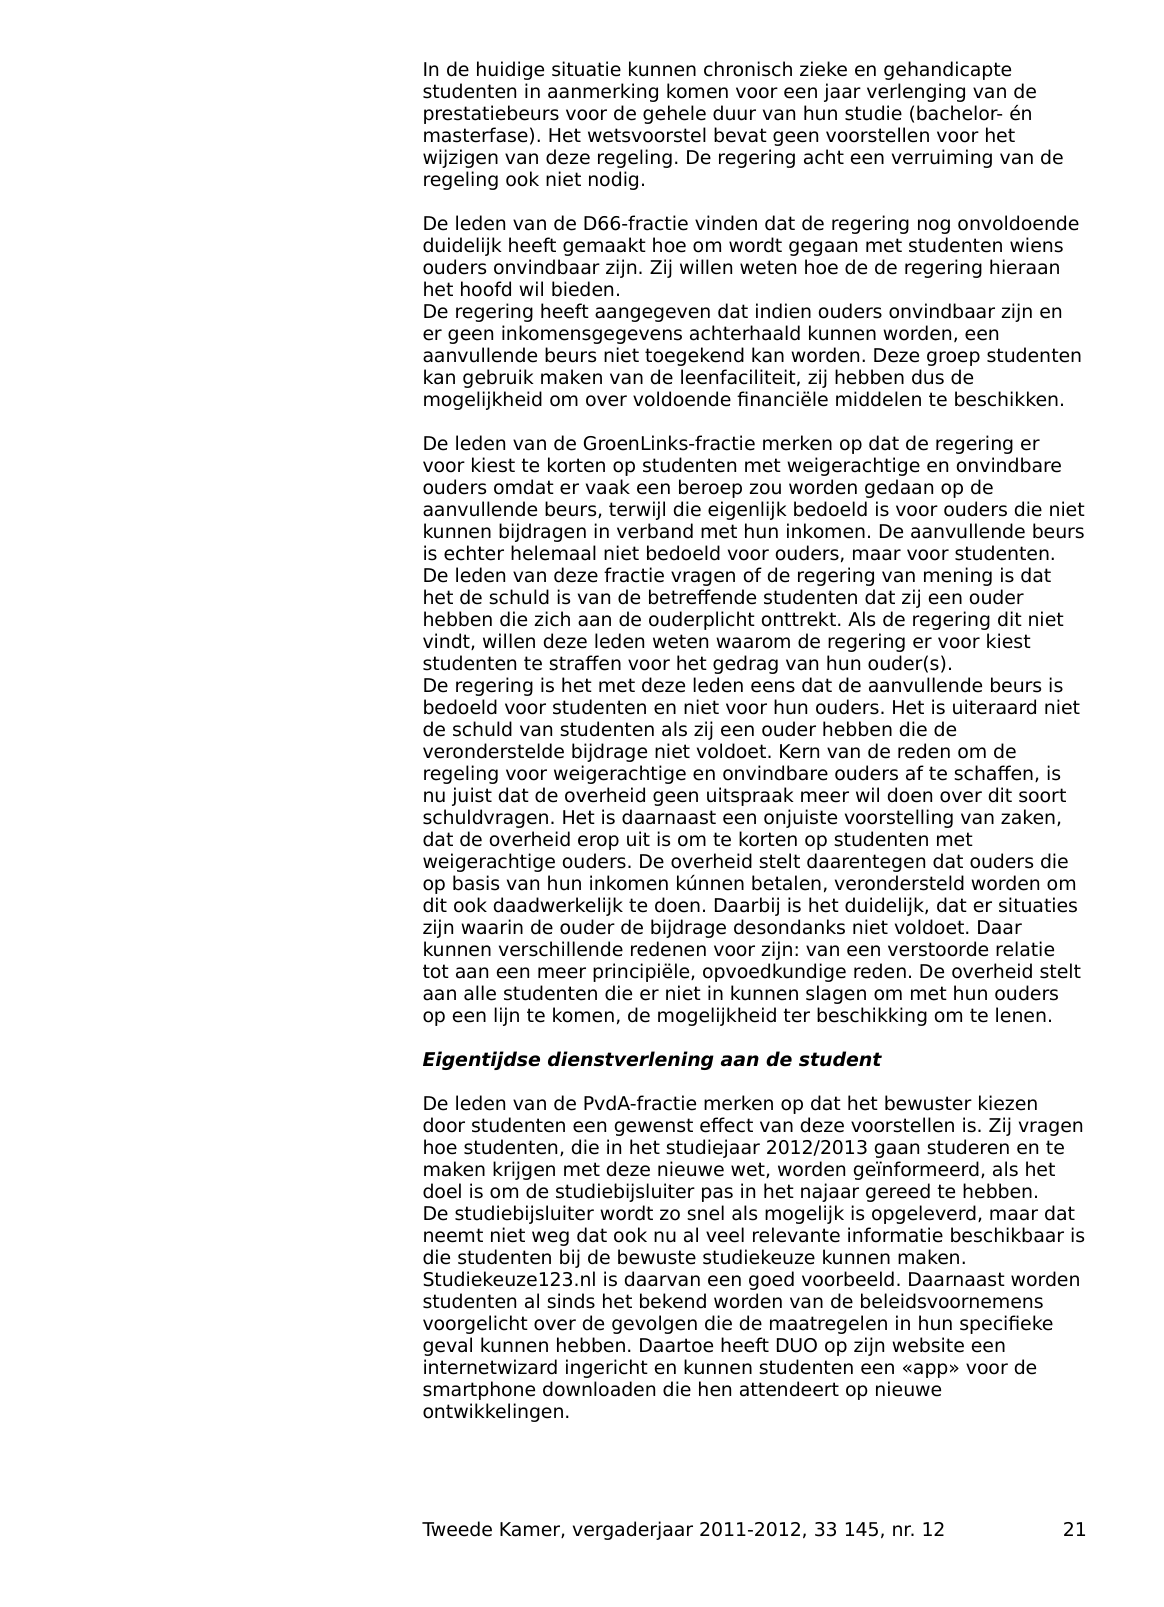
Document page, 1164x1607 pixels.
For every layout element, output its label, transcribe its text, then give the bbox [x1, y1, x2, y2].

text De leden van de PvdA-fractie merken op dat het bewuster kiezen door studenten een gewenst effect van deze voorstellen is. Zij vragen hoe studenten, die in het studiejaar 2012/2013 gaan studeren en te maken krijgen met deze nieuwe wet, worden geïnformeerd, als het doel is om de studiebijsluiter pas in het najaar gereed te hebben. [422, 1093, 1087, 1203]
subtitle Eigentijdse dienstverlening aan de student [422, 1049, 1087, 1071]
text De leden van de D66-fractie vinden dat de regering nog onvoldoende duidelijk heeft gemaakt hoe om wordt gegaan met studenten wiens ouders onvindbaar zijn. Zij willen weten hoe de de regering hieraan het hoofd wil bieden. [422, 213, 1087, 301]
text De studiebijsluiter wordt zo snel als mogelijk is opgeleverd, maar dat neemt niet weg dat ook nu al veel relevante informatie beschikbaar is die studenten bij de bewuste studiekeuze kunnen maken. Studiekeuze123.nl is daarvan een goed voorbeeld. Daarnaast worden studenten al sinds het bekend worden van de beleidsvoornemens voorgelicht over de gevolgen die de maatregelen in hun specifieke geval kunnen hebben. Daartoe heeft DUO op zijn website een internetwizard ingericht en kunnen studenten een «app» voor de smartphone downloaden die hen attendeert op nieuwe ontwikkelingen. [422, 1203, 1087, 1423]
text De regering is het met deze leden eens dat de aanvullende beurs is bedoeld voor studenten en niet voor hun ouders. Het is uiteraard niet de schuld van studenten als zij een ouder hebben die de veronderstelde bijdrage niet voldoet. Kern van de reden om de regeling voor weigerachtige en onvindbare ouders af te schaffen, is nu juist dat de overheid geen uitspraak meer wil doen over dit soort schuldvragen. Het is daarnaast een onjuiste voorstelling van zaken, dat de overheid erop uit is om te korten op studenten met weigerachtige ouders. De overheid stelt daarentegen dat ouders die op basis van hun inkomen kúnnen betalen, verondersteld worden om dit ook daadwerkelijk te doen. Daarbij is het duidelijk, dat er situaties zijn waarin de ouder de bijdrage desondanks niet voldoet. Daar kunnen verschillende redenen voor zijn: van een verstoorde relatie tot aan een meer principiële, opvoedkundige reden. De overheid stelt aan alle studenten die er niet in kunnen slagen om met hun ouders op een lijn te komen, de mogelijkheid ter beschikking om te lenen. [422, 675, 1087, 1027]
text In de huidige situatie kunnen chronisch zieke en gehandicapte studenten in aanmerking komen voor een jaar verlenging van de prestatiebeurs voor de gehele duur van hun studie (bachelor- én masterfase). Het wetsvoorstel bevat geen voorstellen voor het wijzigen van deze regeling. De regering acht een verruiming van de regeling ook niet nodig. [422, 59, 1087, 191]
text De leden van de GroenLinks-fractie merken op dat de regering er voor kiest te korten op studenten met weigerachtige en onvindbare ouders omdat er vaak een beroep zou worden gedaan op de aanvullende beurs, terwijl die eigenlijk bedoeld is voor ouders die niet kunnen bijdragen in verband met hun inkomen. De aanvullende beurs is echter helemaal niet bedoeld voor ouders, maar voor studenten. De leden van deze fractie vragen of de regering van mening is dat het de schuld is van de betreffende studenten dat zij een ouder hebben die zich aan de ouderplicht onttrekt. Als de regering dit niet vindt, willen deze leden weten waarom de regering er voor kiest studenten te straffen voor het gedrag van hun ouder(s). [422, 433, 1087, 675]
text De regering heeft aangegeven dat indien ouders onvindbaar zijn en er geen inkomensgegevens achterhaald kunnen worden, een aanvullende beurs niet toegekend kan worden. Deze groep studenten kan gebruik maken van de leenfaciliteit, zij hebben dus de mogelijkheid om over voldoende financiële middelen te beschikken. [422, 301, 1087, 411]
